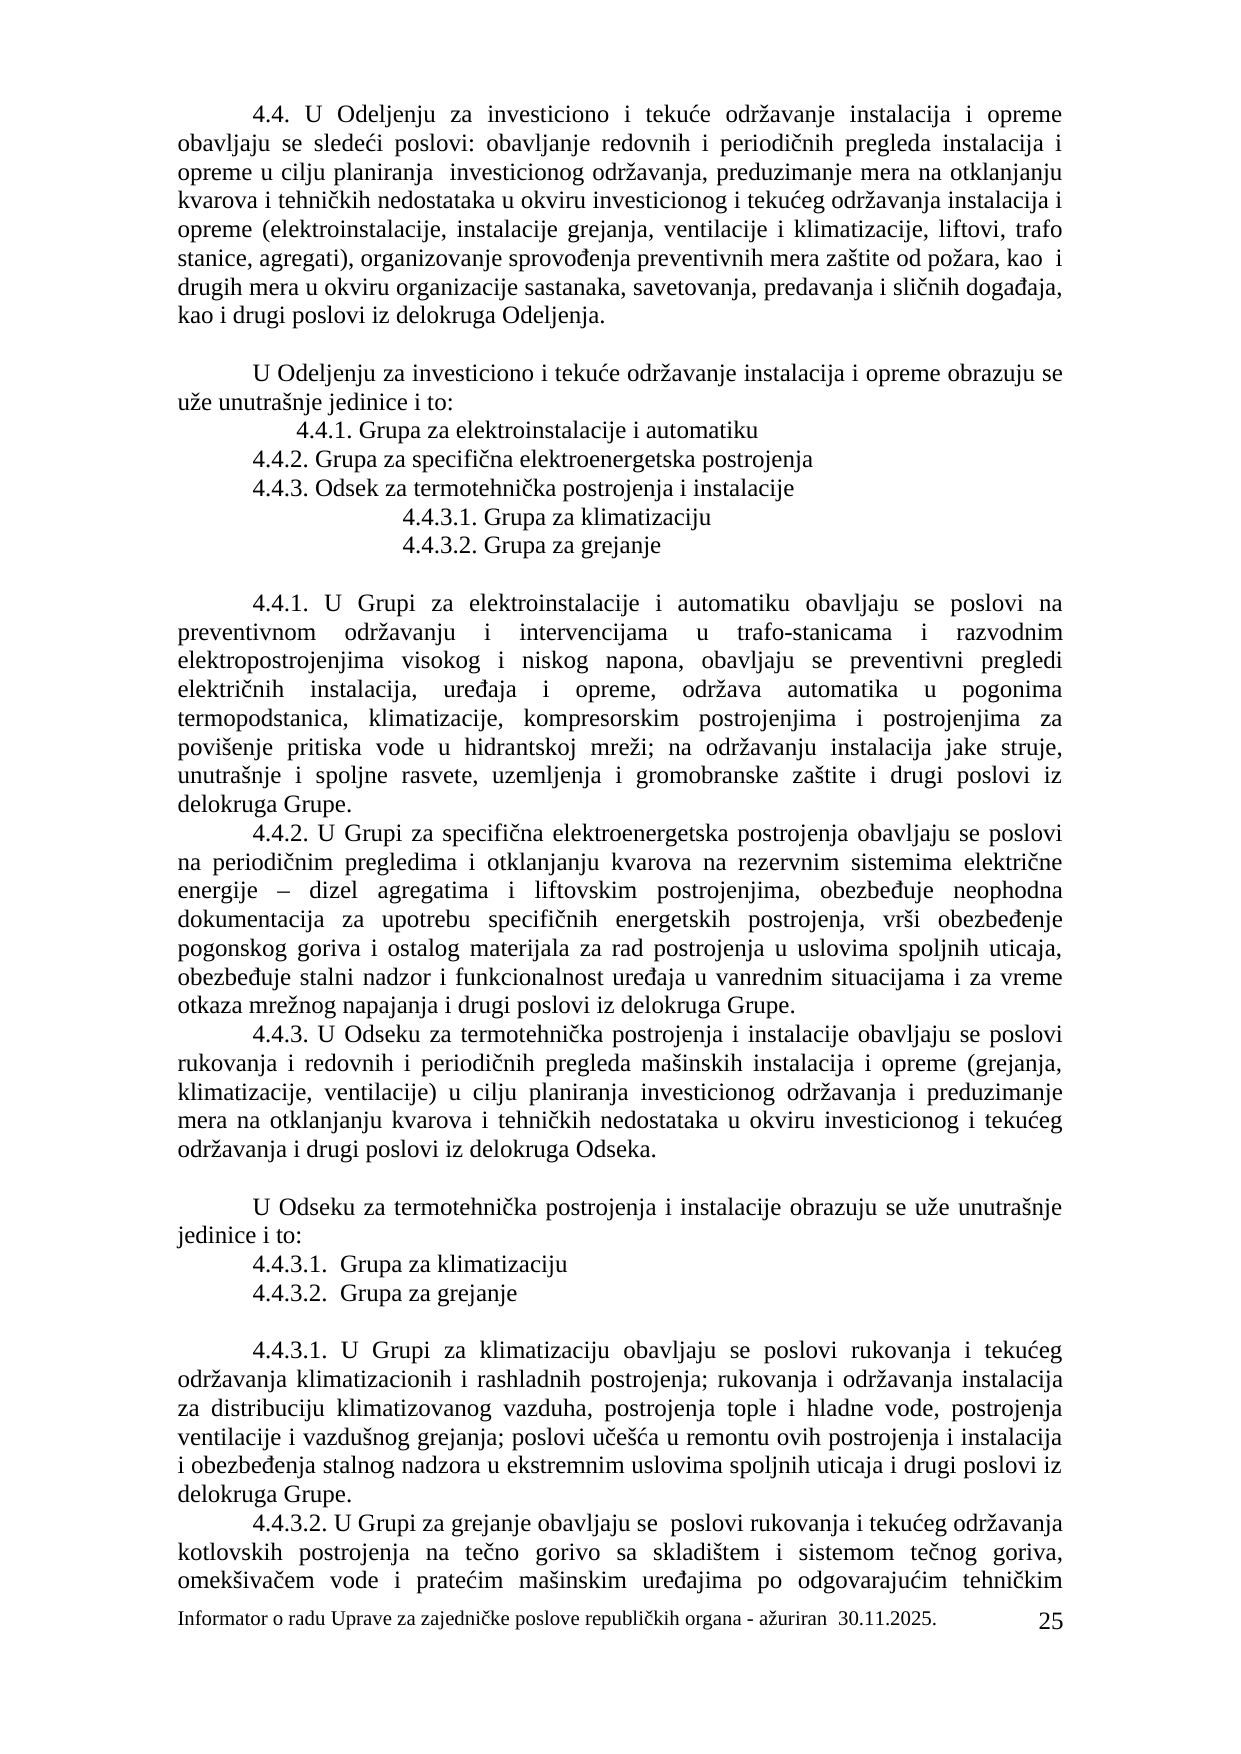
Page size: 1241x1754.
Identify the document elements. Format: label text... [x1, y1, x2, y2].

subtitle U Odeljenju za investiciono i tekuće održavanje instalacija i opreme obrazuju se uže unutrašnje jedinice i to: [177, 358, 1063, 415]
subtitle 4.4.3.2. U Grupi za grejanje obavljaju se poslovi rukovanja i tekućeg održavanja kotlovskih postrojenja na tečno gorivo sa skladištem i sistemom tečnog goriva, omekšivačem vode i pratećim mašinskim uređajima po odgovarajućim tehničkim [177, 1508, 1063, 1594]
subtitle 4.4.2. U Grupi za specifična elektroenergetska postrojenja obavljaju se poslovi na periodičnim pregledima i otklanjanju kvarova na rezervnim sistemima električne energije – dizel agregatima i liftovskim postrojenjima, obezbeđuje neophodna dokumentacija za upotrebu specifičnih energetskih postrojenja, vrši obezbeđenje pogonskog goriva i ostalog materijala za rad postrojenja u uslovima spoljnih uticaja, obezbeđuje stalni nadzor i funkcionalnost uređaja u vanrednim situacijama i za vreme otkaza mrežnog napajanja i drugi poslovi iz delokruga Grupe. [177, 818, 1063, 1019]
subtitle 4.4.3.1. U Grupi za klimatizaciju obavljaju se poslovi rukovanja i tekućeg održavanja klimatizacionih i rashladnih postrojenja; rukovanja i održavanja instalacija za distribuciju klimatizovanog vazduha, postrojenja tople i hladne vode, postrojenja ventilacije i vazdušnog grejanja; poslovi učešća u remontu ovih postrojenja i instalacija i obezbeđenja stalnog nadzora u ekstremnim uslovima spoljnih uticaja i drugi poslovi iz delokruga Grupe. [177, 1335, 1063, 1508]
subtitle 4.4.3.1. Grupa za klimatizaciju [177, 1249, 1063, 1278]
subtitle U Odseku za termotehnička postrojenja i instalacije obrazuju se uže unutrašnje jedinice i to: [177, 1192, 1063, 1249]
subtitle 4.4.3. U Odseku za termotehnička postrojenja i instalacije obavljaju se poslovi rukovanja i redovnih i periodičnih pregleda mašinskih instalacija i opreme (grejanja, klimatizacije, ventilacije) u cilju planiranja investicionog održavanja i preduzimanje mera na otklanjanju kvarova i tehničkih nedostataka u okviru investicionog i tekućeg održavanja i drugi poslovi iz delokruga Odseka. [177, 1019, 1063, 1163]
subtitle 4.4.3. Odsek za termotehnička postrojenja i instalacije [177, 473, 1063, 502]
subtitle 4.4.3.2. Grupa za grejanje [177, 1278, 1063, 1307]
subtitle 4.4.1. U Grupi za elektroinstalacije i automatiku obavljaju se poslovi na preventivnom održavanju i intervencijama u trafo-stanicama i razvodnim elektropostrojenjima visokog i niskog napona, obavljaju se preventivni pregledi električnih instalacija, uređaja i opreme, održava automatika u pogonima termopodstanica, klimatizacije, kompresorskim postrojenjima i postrojenjima za povišenje pritiska vode u hidrantskoj mreži; na održavanju instalacija jake struje, unutrašnje i spoljne rasvete, uzemljenja i gromobranske zaštite i drugi poslovi iz delokruga Grupe. [177, 588, 1063, 818]
subtitle 4.4.2. Grupa za specifična elektroenergetska postrojenja [177, 444, 1063, 473]
subtitle 4.4. U Odeljenju za investiciono i tekuće održavanje instalacija i opreme obavljaju se sledeći poslovi: obavljanje redovnih i periodičnih pregleda instalacija i opreme u cilju planiranja investicionog održavanja, preduzimanje mera na otklanjanju kvarova i tehničkih nedostataka u okviru investicionog i tekućeg održavanja instalacija i opreme (elektroinstalacije, instalacije grejanja, ventilacije i klimatizacije, liftovi, trafo stanice, agregati), organizovanje sprovođenja preventivnih mera zaštite od požara, kao i drugih mera u okviru organizacije sastanaka, savetovanja, predavanja i sličnih događaja, kao i drugi poslovi iz delokruga Odeljenja. [177, 99, 1063, 329]
subtitle 4.4.3.1. Grupa za klimatizaciju [177, 502, 1063, 530]
subtitle 4.4.1. Grupa za elektroinstalacije i automatiku [177, 415, 1063, 444]
subtitle 4.4.3.2. Grupa za grejanje [177, 530, 1063, 559]
